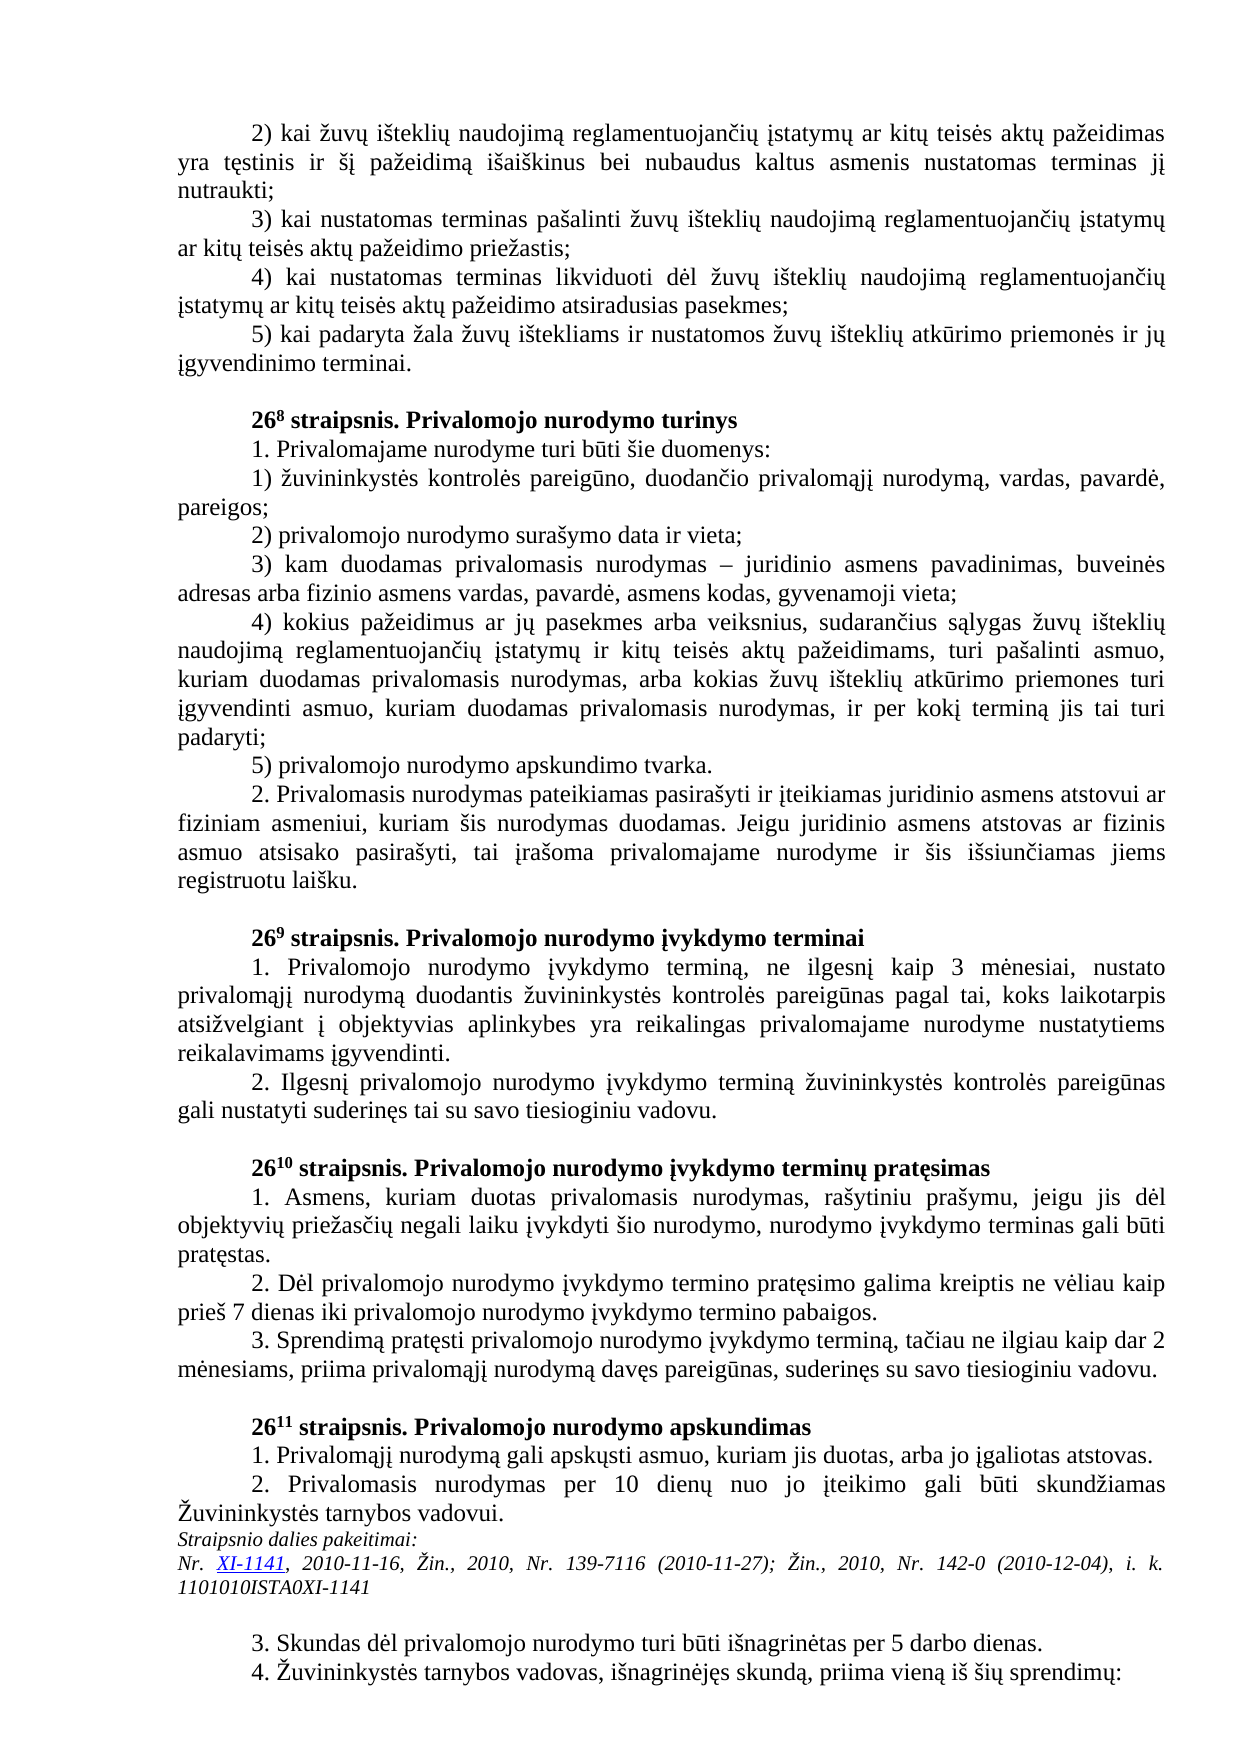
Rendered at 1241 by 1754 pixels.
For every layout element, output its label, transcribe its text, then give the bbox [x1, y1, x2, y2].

text 4) kai nustatomas terminas likviduoti dėl žuvų išteklių naudojimą reglamentuojančių įstatymų ar kitų teisės aktų pažeidimo atsiradusias pasekmes; [177, 262, 1166, 319]
text 3. Sprendimą pratęsti privalomojo nurodymo įvykdymo terminą, tačiau ne ilgiau kaip dar 2 mėnesiams, priima privalomąjį nurodymą davęs pareigūnas, suderinęs su savo tiesioginiu vadovu. [177, 1326, 1166, 1383]
text 2. Privalomasis nurodymas per 10 dienų nuo jo įteikimo gali būti skundžiamas Žuvininkystės tarnybos vadovui. [177, 1469, 1166, 1527]
text 2) privalomojo nurodymo surašymo data ir vieta; [177, 521, 1166, 549]
text 2. Ilgesnį privalomojo nurodymo įvykdymo terminą žuvininkystės kontrolės pareigūnas gali nustatyti suderinęs tai su savo tiesioginiu vadovu. [177, 1067, 1166, 1124]
text Nr. XI-1141, 2010-11-16, Žin., 2010, Nr. 139-7116 (2010-11-27); Žin., 2010, Nr. 142-0 (2010-12-04), i. k. 1101010ISTA0XI-1141 [177, 1551, 1166, 1599]
text 4) kokius pažeidimus ar jų pasekmes arba veiksnius, sudarančius sąlygas žuvų išteklių naudojimą reglamentuojančių įstatymų ir kitų teisės aktų pažeidimams, turi pašalinti asmuo, kuriam duodamas privalomasis nurodymas, arba kokias žuvų išteklių atkūrimo priemones turi įgyvendinti asmuo, kuriam duodamas privalomasis nurodymas, ir per kokį terminą jis tai turi padaryti; [177, 607, 1166, 751]
text 1. Privalomojo nurodymo įvykdymo terminą, ne ilgesnį kaip 3 mėnesiai, nustato privalomąjį nurodymą duodantis žuvininkystės kontrolės pareigūnas pagal tai, koks laikotarpis atsižvelgiant į objektyvias aplinkybes yra reikalingas privalomajame nurodyme nustatytiems reikalavimams įgyvendinti. [177, 952, 1166, 1067]
text 2. Privalomasis nurodymas pateikiamas pasirašyti ir įteikiamas juridinio asmens atstovui ar fiziniam asmeniui, kuriam šis nurodymas duodamas. Jeigu juridinio asmens atstovas ar fizinis asmuo atsisako pasirašyti, tai įrašoma privalomajame nurodyme ir šis išsiunčiamas jiems registruotu laišku. [177, 779, 1166, 894]
text 1. Asmens, kuriam duotas privalomasis nurodymas, rašytiniu prašymu, jeigu jis dėl objektyvių priežasčių negali laiku įvykdyti šio nurodymo, nurodymo įvykdymo terminas gali būti pratęstas. [177, 1182, 1166, 1268]
text 269 straipsnis. Privalomojo nurodymo įvykdymo terminai [177, 923, 1166, 952]
text 1. Privalomajame nurodyme turi būti šie duomenys: [177, 434, 1166, 463]
text 5) privalomojo nurodymo apskundimo tvarka. [177, 751, 1166, 779]
text 1) žuvininkystės kontrolės pareigūno, duodančio privalomąjį nurodymą, vardas, pavardė, pareigos; [177, 463, 1166, 521]
text 2610 straipsnis. Privalomojo nurodymo įvykdymo terminų pratęsimas [177, 1153, 1166, 1182]
text 2611 straipsnis. Privalomojo nurodymo apskundimas [177, 1412, 1166, 1441]
text 2) kai žuvų išteklių naudojimą reglamentuojančių įstatymų ar kitų teisės aktų pažeidimas yra tęstinis ir šį pažeidimą išaiškinus bei nubaudus kaltus asmenis nustatomas terminas jį nutraukti; [177, 118, 1166, 204]
text 3) kam duodamas privalomasis nurodymas – juridinio asmens pavadinimas, buveinės adresas arba fizinio asmens vardas, pavardė, asmens kodas, gyvenamoji vieta; [177, 549, 1166, 607]
text 2. Dėl privalomojo nurodymo įvykdymo termino pratęsimo galima kreiptis ne vėliau kaip prieš 7 dienas iki privalomojo nurodymo įvykdymo termino pabaigos. [177, 1268, 1166, 1326]
text 3. Skundas dėl privalomojo nurodymo turi būti išnagrinėtas per 5 darbo dienas. [177, 1628, 1166, 1657]
text 268 straipsnis. Privalomojo nurodymo turinys [177, 406, 1166, 434]
text 5) kai padaryta žala žuvų ištekliams ir nustatomos žuvų išteklių atkūrimo priemonės ir jų įgyvendinimo terminai. [177, 319, 1166, 377]
text 1. Privalomąjį nurodymą gali apskųsti asmuo, kuriam jis duotas, arba jo įgaliotas atstovas. [177, 1441, 1166, 1469]
text 3) kai nustatomas terminas pašalinti žuvų išteklių naudojimą reglamentuojančių įstatymų ar kitų teisės aktų pažeidimo priežastis; [177, 204, 1166, 262]
text Straipsnio dalies pakeitimai: [177, 1527, 1166, 1551]
text 4. Žuvininkystės tarnybos vadovas, išnagrinėjęs skundą, priima vieną iš šių sprendimų: [177, 1657, 1166, 1685]
